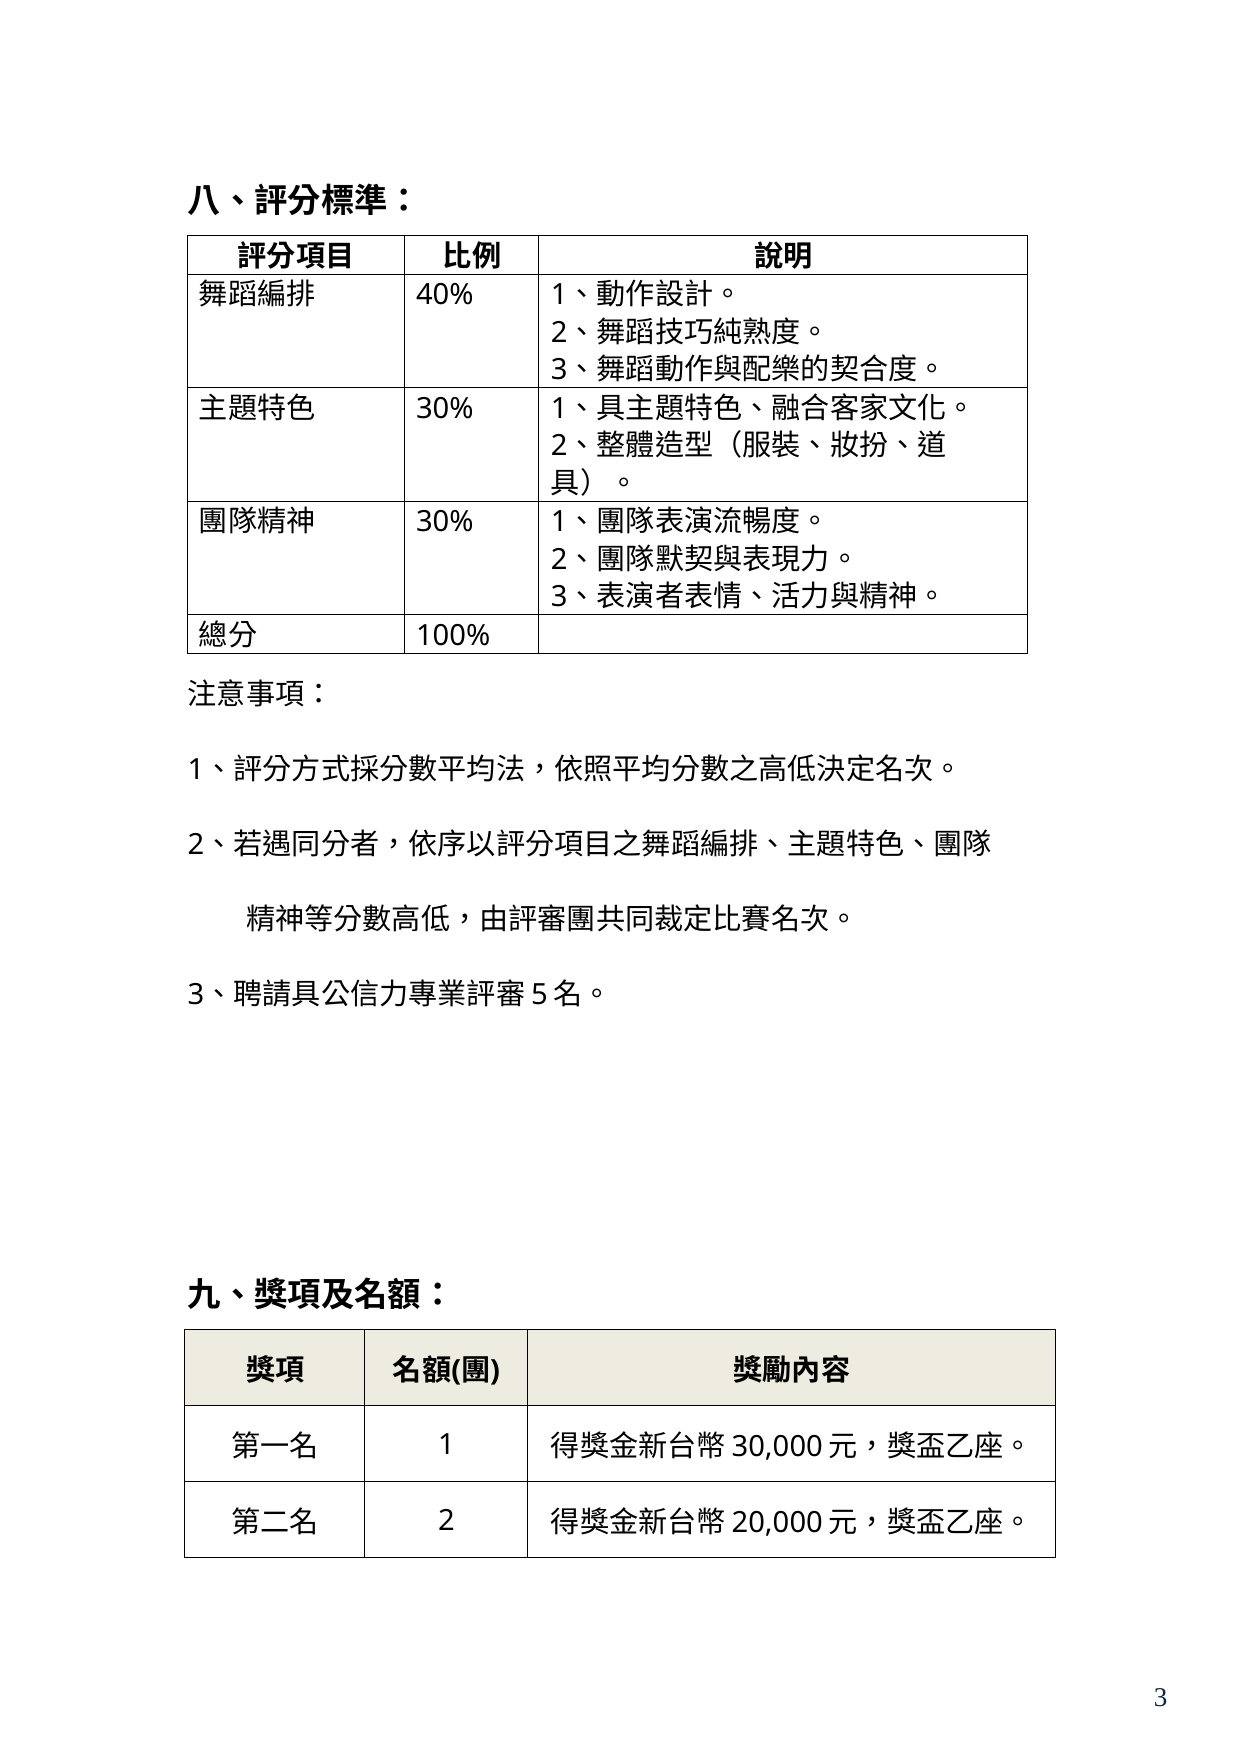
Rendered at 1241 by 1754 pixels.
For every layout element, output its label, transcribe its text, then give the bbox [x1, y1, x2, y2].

table_cell 團隊精神 [188, 502, 404, 614]
text 1、評分方式採分數平均法，依照平均分數之高低決定名次。 [187, 729, 1125, 804]
table_cell 第一名 [185, 1406, 364, 1481]
table_cell 1、動作設計。 2、舞蹈技巧純熟度。 3、舞蹈動作與配樂的契合度。 [539, 275, 1027, 387]
text 注意事項： [187, 654, 1125, 729]
table_cell [539, 615, 1027, 653]
table_header 名額(團) [365, 1330, 527, 1405]
table_cell 30% [405, 502, 538, 614]
table_cell 2 [365, 1482, 527, 1557]
table_cell 1、團隊表演流暢度。 2、團隊默契與表現力。 3、表演者表情、活力與精神。 [539, 502, 1027, 614]
table_cell 得獎金新台幣30,000元，獎盃乙座。 [528, 1406, 1055, 1481]
text 2、若遇同分者，依序以評分項目之舞蹈編排、主題特色、團隊精神等分數高低，由評審團共同裁定比賽名次。 [187, 804, 1015, 954]
table_cell 100% [405, 615, 538, 653]
table_cell 主題特色 [188, 388, 404, 501]
table_cell 40% [405, 275, 538, 387]
table_header 評分項目 [188, 236, 404, 274]
table_cell 得獎金新台幣20,000元，獎盃乙座。 [528, 1482, 1055, 1557]
table_cell 1 [365, 1406, 527, 1481]
table_header 獎勵內容 [528, 1330, 1055, 1405]
table_header 說明 [539, 236, 1027, 274]
table_cell 第二名 [185, 1482, 364, 1557]
text 3、聘請具公信力專業評審5名。 [187, 954, 1015, 1029]
table_cell 30% [405, 388, 538, 501]
table_cell 1、具主題特色、融合客家文化。 2、整體造型（服裝、妝扮、道具）。 [539, 388, 1027, 501]
table_header 獎項 [185, 1330, 364, 1405]
table_cell 總分 [188, 615, 404, 653]
text 八、評分標準： [187, 160, 1053, 235]
table_cell 舞蹈編排 [188, 275, 404, 387]
table_header 比例 [405, 236, 538, 274]
text 九、獎項及名額： [187, 1254, 1053, 1329]
